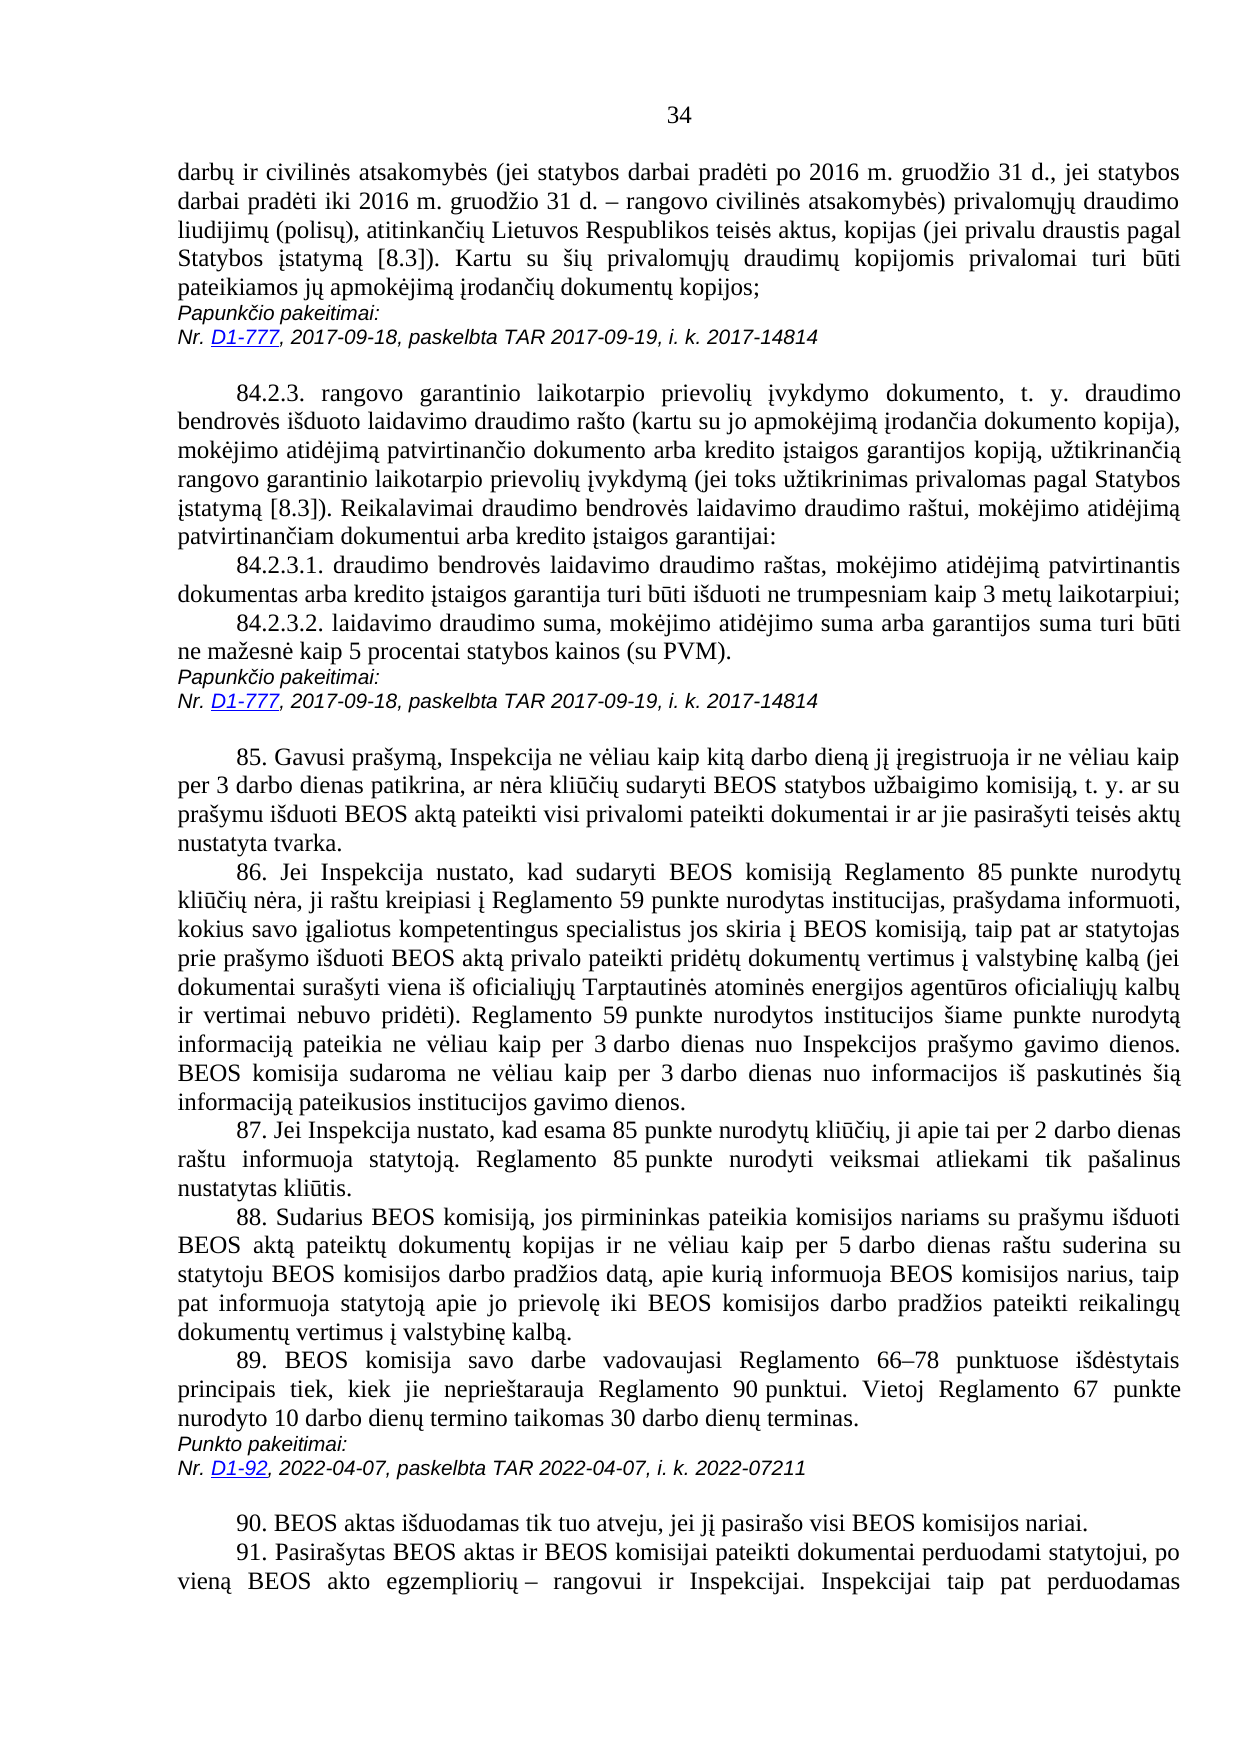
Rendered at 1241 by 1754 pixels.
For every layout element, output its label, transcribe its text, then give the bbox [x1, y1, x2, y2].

text 86. Jei Inspekcija nustato, kad sudaryti BEOS komisiją Reglamento 85 punkte nurodytų kliūčių nėra, ji raštu kreipiasi į Reglamento 59 punkte nurodytas institucijas, prašydama informuoti, kokius savo įgaliotus kompetentingus specialistus jos skiria į BEOS komisiją, taip pat ar statytojas prie prašymo išduoti BEOS aktą privalo pateikti pridėtų dokumentų vertimus į valstybinę kalbą (jei dokumentai surašyti viena iš oficialiųjų Tarptautinės atominės energijos agentūros oficialiųjų kalbų ir vertimai nebuvo pridėti). Reglamento 59 punkte nurodytos institucijos šiame punkte nurodytą informaciją pateikia ne vėliau kaip per 3 darbo dienas nuo Inspekcijos prašymo gavimo dienos. BEOS komisija sudaroma ne vėliau kaip per 3 darbo dienas nuo informacijos iš paskutinės šią informaciją pateikusios institucijos gavimo dienos. [177, 857, 1181, 1116]
text 89. BEOS komisija savo darbe vadovaujasi Reglamento 66–78 punktuose išdėstytais principais tiek, kiek jie neprieštarauja Reglamento 90 punktui. Vietoj Reglamento 67 punkte nurodyto 10 darbo dienų termino taikomas 30 darbo dienų terminas. [177, 1346, 1181, 1432]
text 84.2.3.2. laidavimo draudimo suma, mokėjimo atidėjimo suma arba garantijos suma turi būti ne mažesnė kaip 5 procentai statybos kainos (su PVM). [177, 608, 1181, 665]
text Nr. D1-92, 2022-04-07, paskelbta TAR 2022-04-07, i. k. 2022-07211 [177, 1456, 1181, 1480]
text 84.2.3. rangovo garantinio laikotarpio prievolių įvykdymo dokumento, t. y. draudimo bendrovės išduoto laidavimo draudimo rašto (kartu su jo apmokėjimą įrodančia dokumento kopija), mokėjimo atidėjimą patvirtinančio dokumento arba kredito įstaigos garantijos kopiją, užtikrinančią rangovo garantinio laikotarpio prievolių įvykdymą (jei toks užtikrinimas privalomas pagal Statybos įstatymą [8.3]). Reikalavimai draudimo bendrovės laidavimo draudimo raštui, mokėjimo atidėjimą patvirtinančiam dokumentui arba kredito įstaigos garantijai: [177, 378, 1181, 550]
text 87. Jei Inspekcija nustato, kad esama 85 punkte nurodytų kliūčių, ji apie tai per 2 darbo dienas raštu informuoja statytoją. Reglamento 85 punkte nurodyti veiksmai atliekami tik pašalinus nustatytas kliūtis. [177, 1116, 1181, 1202]
text 84.2.3.1. draudimo bendrovės laidavimo draudimo raštas, mokėjimo atidėjimą patvirtinantis dokumentas arba kredito įstaigos garantija turi būti išduoti ne trumpesniam kaip 3 metų laikotarpiui; [177, 550, 1181, 608]
text 88. Sudarius BEOS komisiją, jos pirmininkas pateikia komisijos nariams su prašymu išduoti BEOS aktą pateiktų dokumentų kopijas ir ne vėliau kaip per 5 darbo dienas raštu suderina su statytoju BEOS komisijos darbo pradžios datą, apie kurią informuoja BEOS komisijos narius, taip pat informuoja statytoją apie jo prievolę iki BEOS komisijos darbo pradžios pateikti reikalingų dokumentų vertimus į valstybinę kalbą. [177, 1202, 1181, 1346]
text Nr. D1-777, 2017-09-18, paskelbta TAR 2017-09-19, i. k. 2017-14814 [177, 325, 1181, 349]
text 90. BEOS aktas išduodamas tik tuo atveju, jei jį pasirašo visi BEOS komisijos nariai. [177, 1508, 1181, 1537]
text 85. Gavusi prašymą, Inspekcija ne vėliau kaip kitą darbo dieną jį įregistruoja ir ne vėliau kaip per 3 darbo dienas patikrina, ar nėra kliūčių sudaryti BEOS statybos užbaigimo komisiją, t. y. ar su prašymu išduoti BEOS aktą pateikti visi privalomi pateikti dokumentai ir ar jie pasirašyti teisės aktų nustatyta tvarka. [177, 742, 1181, 857]
text Nr. D1-777, 2017-09-18, paskelbta TAR 2017-09-19, i. k. 2017-14814 [177, 689, 1181, 713]
text Papunkčio pakeitimai: [177, 301, 1181, 325]
text darbų ir civilinės atsakomybės (jei statybos darbai pradėti po 2016 m. gruodžio 31 d., jei statybos darbai pradėti iki 2016 m. gruodžio 31 d. – rangovo civilinės atsakomybės) privalomųjų draudimo liudijimų (polisų), atitinkančių Lietuvos Respublikos teisės aktus, kopijas (jei privalu draustis pagal Statybos įstatymą [8.3]). Kartu su šių privalomųjų draudimų kopijomis privalomai turi būti pateikiamos jų apmokėjimą įrodančių dokumentų kopijos; [177, 157, 1181, 301]
text Punkto pakeitimai: [177, 1432, 1181, 1456]
text 91. Pasirašytas BEOS aktas ir BEOS komisijai pateikti dokumentai perduodami statytojui, po vieną BEOS akto egzempliorių – rangovui ir Inspekcijai. Inspekcijai taip pat perduodamas [177, 1537, 1181, 1595]
text Papunkčio pakeitimai: [177, 665, 1181, 689]
